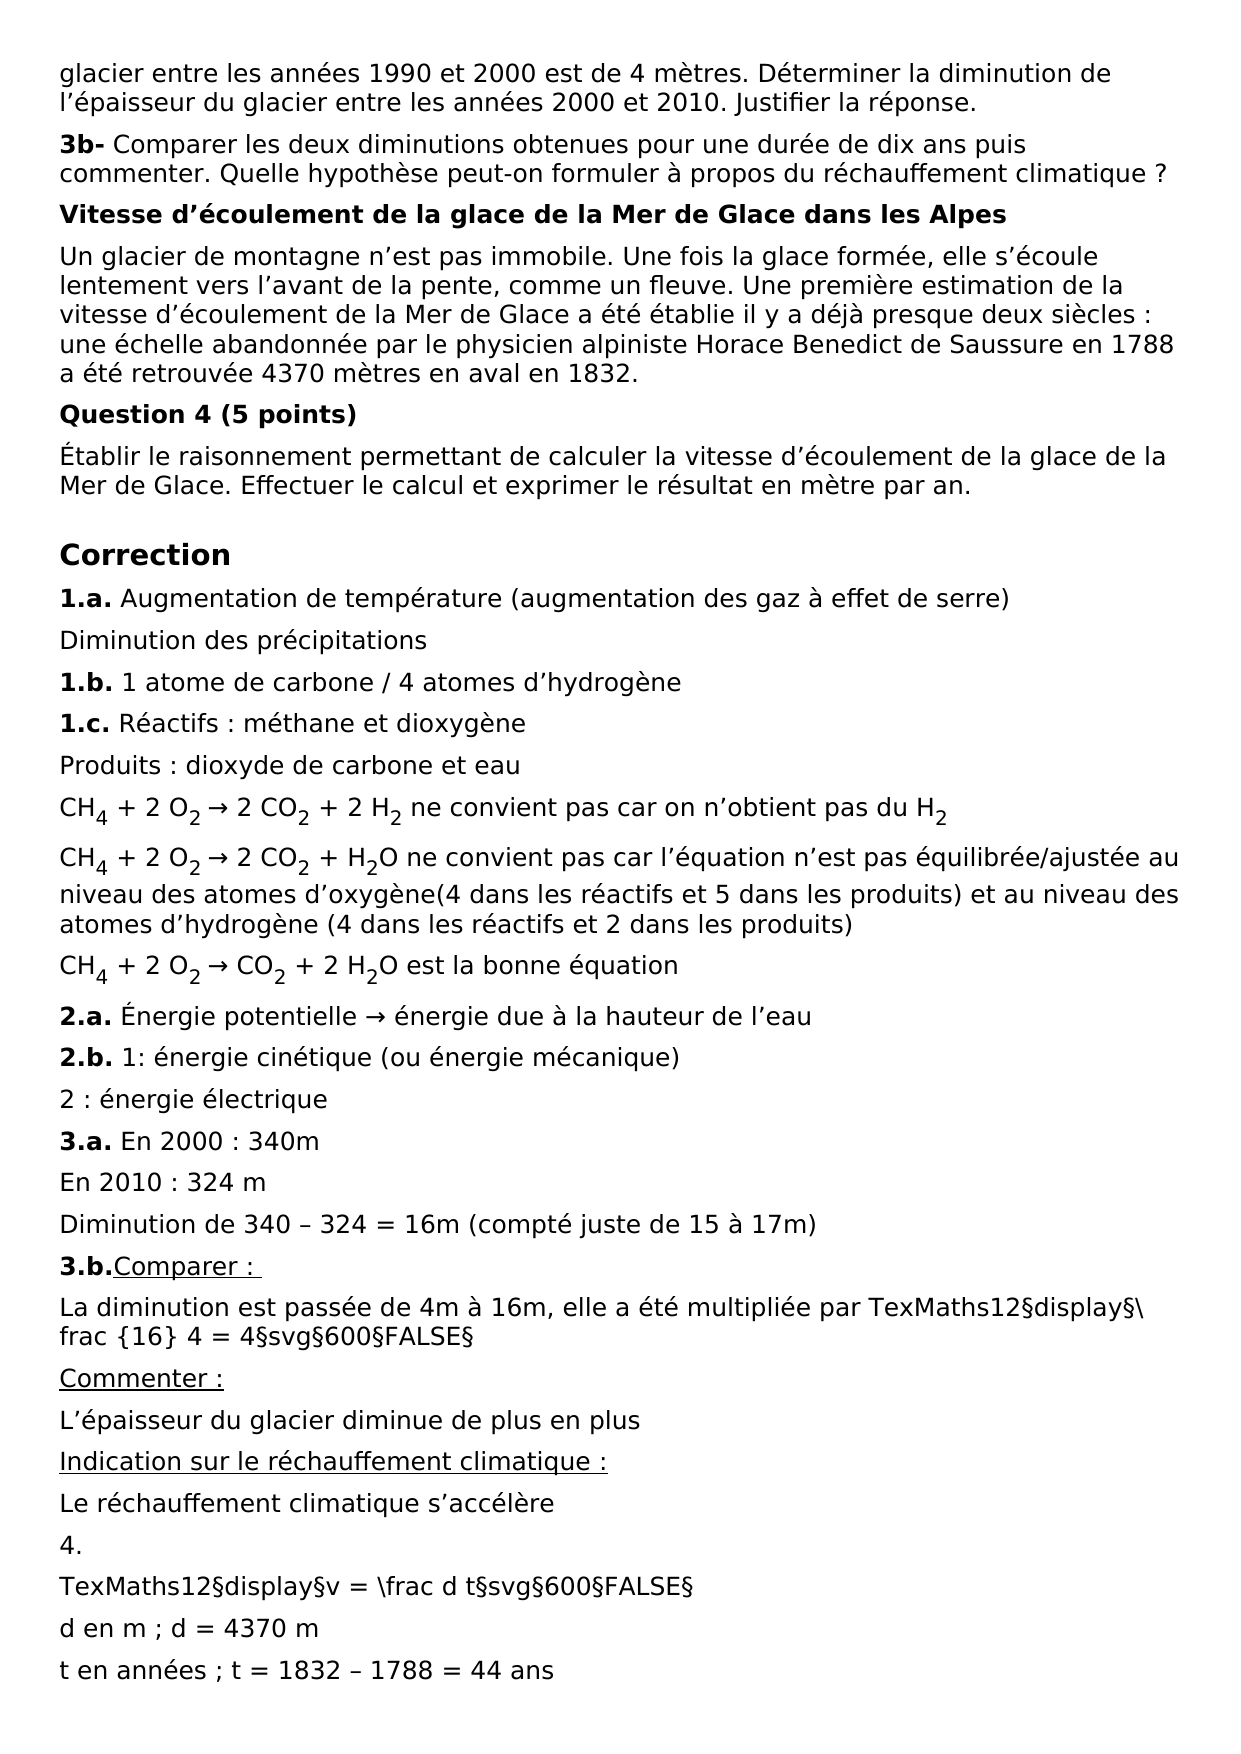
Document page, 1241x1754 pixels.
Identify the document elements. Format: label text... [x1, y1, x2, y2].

text 4. [59, 1531, 1181, 1560]
text L’épaisseur du glacier diminue de plus en plus [59, 1406, 1181, 1435]
text CH4 + 2 O2 → CO2 + 2 H2O est la bonne équation [59, 952, 1181, 989]
text 1.b. 1 atome de carbone / 4 atomes d’hydrogène [59, 668, 1181, 697]
text La diminution est passée de 4m à 16m, elle a été multipliée par TexMaths12§display§\frac {16} 4 = 4§svg§600§FALSE§ [59, 1293, 1181, 1352]
text 2 : énergie électrique [59, 1085, 1181, 1114]
text Le réchauffement climatique s’accélère [59, 1489, 1181, 1518]
text Établir le raisonnement permettant de calculer la vitesse d’écoulement de la glace de la Mer de Glace. Effectuer le calcul et exprimer le résultat en mètre par an. [59, 442, 1181, 501]
text Produits : dioxyde de carbone et eau [59, 751, 1181, 781]
text d en m ; d = 4370 m [59, 1614, 1181, 1643]
text 3.b.Comparer : [59, 1252, 1181, 1281]
text Diminution de 340 – 324 = 16m (compté juste de 15 à 17m) [59, 1210, 1181, 1239]
text glacier entre les années 1990 et 2000 est de 4 mètres. Déterminer la diminution de l’épaisseur du glacier entre les années 2000 et 2010. Justifier la réponse. [59, 59, 1181, 117]
text Vitesse d’écoulement de la glace de la Mer de Glace dans les Alpes [59, 201, 1181, 230]
text 2.a. Énergie potentielle → énergie due à la hauteur de l’eau [59, 1002, 1181, 1031]
text 1.c. Réactifs : méthane et dioxygène [59, 710, 1181, 739]
text Commenter : [59, 1364, 1181, 1393]
text CH4 + 2 O2 → 2 CO2 + 2 H2 ne convient pas car on n’obtient pas du H2 [59, 793, 1181, 831]
text En 2010 : 324 m [59, 1168, 1181, 1197]
text 3.a. En 2000 : 340m [59, 1127, 1181, 1156]
text Indication sur le réchauffement climatique : [59, 1447, 1181, 1477]
text 1.a. Augmentation de température (augmentation des gaz à effet de serre) [59, 585, 1181, 614]
text Un glacier de montagne n’est pas immobile. Une fois la glace formée, elle s’écoule lentement vers l’avant de la pente, comme un fleuve. Une première estimation de la vitesse d’écoulement de la Mer de Glace a été établie il y a déjà presque deux siècles : une échelle abandonnée par le physicien alpiniste Horace Benedict de Saussure en 1788 a été retrouvée 4370 mètres en aval en 1832. [59, 242, 1181, 388]
text 3b- Comparer les deux diminutions obtenues pour une durée de dix ans puis commenter. Quelle hypothèse peut-on formuler à propos du réchauffement climatique ? [59, 130, 1181, 188]
text t en années ; t = 1832 – 1788 = 44 ans [59, 1656, 1181, 1685]
text CH4 + 2 O2 → 2 CO2 + H2O ne convient pas car l’équation n’est pas équilibrée/ajustée au niveau des atomes d’oxygène(4 dans les réactifs et 5 dans les produits) et au niveau des atomes d’hydrogène (4 dans les réactifs et 2 dans les produits) [59, 843, 1181, 939]
text Diminution des précipitations [59, 626, 1181, 656]
text TexMaths12§display§v = \frac d t§svg§600§FALSE§ [59, 1572, 1181, 1602]
text Question 4 (5 points) [59, 401, 1181, 430]
subtitle Correction [59, 538, 1181, 572]
text 2.b. 1: énergie cinétique (ou énergie mécanique) [59, 1043, 1181, 1072]
